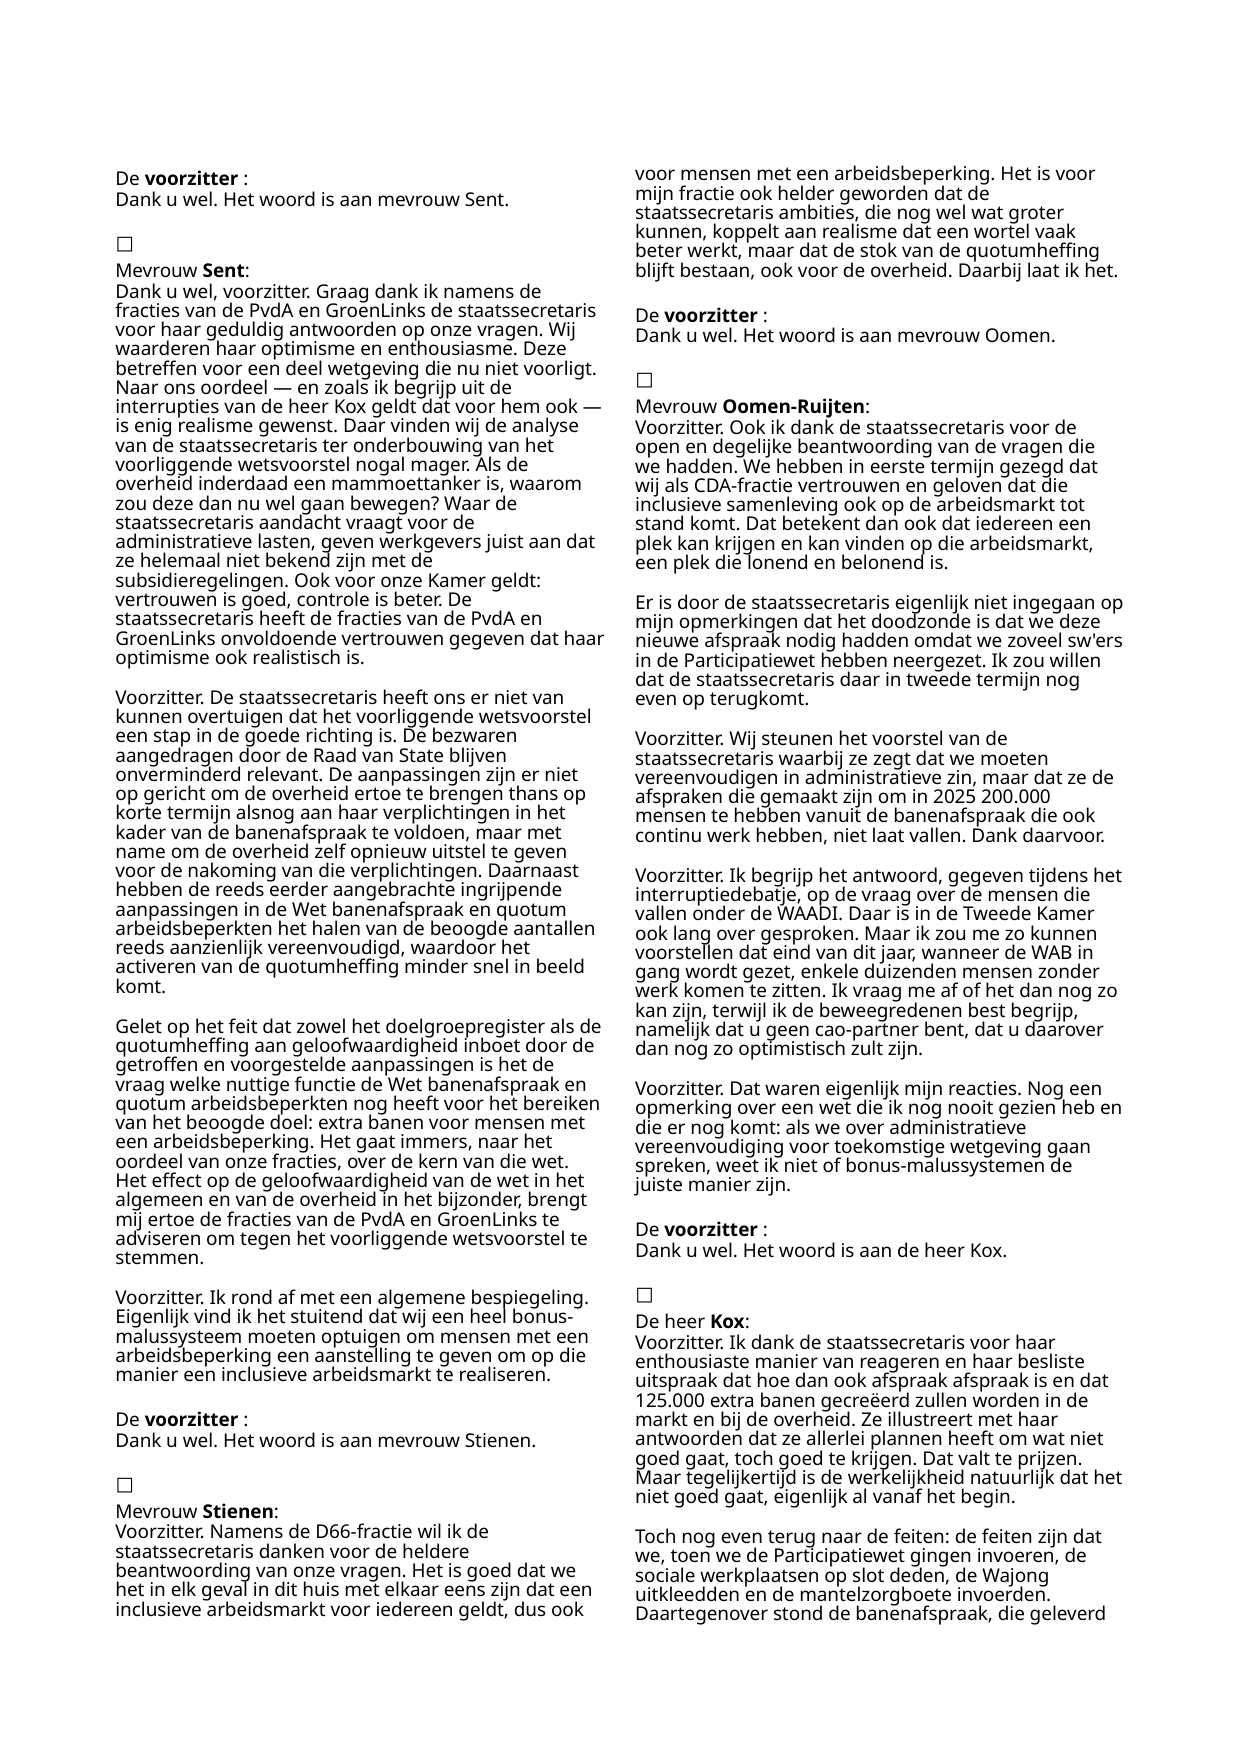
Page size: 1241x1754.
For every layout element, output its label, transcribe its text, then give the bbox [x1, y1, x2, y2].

text Mevrouw Stienen: [115, 1498, 605, 1523]
text Gelet op het feit dat zowel het doelgroepregister als de quotumheffing aan geloofwaardigheid inboet door de getroffen en voorgestelde aanpassingen is het de vraag welke nuttige functie de Wet banenafspraak en quotum arbeidsbeperkten nog heeft voor het bereiken van het beoogde doel: extra banen voor mensen met een arbeidsbeperking. Het gaat immers, naar het oordeel van onze fracties, over de kern van die wet. Het effect op de geloofwaardigheid van de wet in het algemeen en van de overheid in het bijzonder, brengt mij ertoe de fracties van de PvdA en GroenLinks te adviseren om tegen het voorliggende wetsvoorstel te stemmen. [115, 1018, 605, 1268]
text Voorzitter. Wij steunen het voorstel van de staatssecretaris waarbij ze zegt dat we moeten vereenvoudigen in administratieve zin, maar dat ze de afspraken die gemaakt zijn om in 2025 200.000 mensen te hebben vanuit de banenafspraak die ook continu werk hebben, niet laat vallen. Dank daarvoor. [635, 730, 1125, 846]
text ⬜ [635, 368, 1125, 393]
text Toch nog even terug naar de feiten: de feiten zijn dat we, toen we de Participatiewet gingen invoeren, de sociale werkplaatsen op slot deden, de Wajong uitkleedden en de mantelzorgboete invoerden. Daartegenover stond de banenafspraak, die geleverd [635, 1528, 1125, 1624]
text De voorzitter : [635, 302, 1125, 327]
text De voorzitter : [115, 165, 605, 191]
text Dank u wel. Het woord is aan mevrouw Stienen. [115, 1432, 605, 1451]
text Dank u wel. Het woord is aan de heer Kox. [635, 1242, 1125, 1262]
text ⬜ [115, 1472, 605, 1498]
text Mevrouw Sent: [115, 257, 605, 283]
text Voorzitter. Dat waren eigenlijk mijn reacties. Nog een opmerking over een wet die ik nog nooit gezien heb en die er nog komt: als we over administratieve vereenvoudiging voor toekomstige wetgeving gaan spreken, weet ik niet of bonus-malussystemen de juiste manier zijn. [635, 1080, 1125, 1196]
text voor mensen met een arbeidsbeperking. Het is voor mijn fractie ook helder geworden dat de staatssecretaris ambities, die nog wel wat groter kunnen, koppelt aan realisme dat een wortel vaak beter werkt, maar dat de stok van de quotumheffing blijft bestaan, ook voor de overheid. Daarbij laat ik het. [635, 165, 1125, 281]
text Dank u wel, voorzitter. Graag dank ik namens de fracties van de PvdA en GroenLinks de staatssecretaris voor haar geduldig antwoorden op onze vragen. Wij waarderen haar optimisme en enthousiasme. Deze betreffen voor een deel wetgeving die nu niet voorligt. Naar ons oordeel — en zoals ik begrijp uit de interrupties van de heer Kox geldt dat voor hem ook — is enig realisme gewenst. Daar vinden wij de analyse van de staatssecretaris ter onderbouwing van het voorliggende wetsvoorstel nogal mager. Als de overheid inderdaad een mammoettanker is, waarom zou deze dan nu wel gaan bewegen? Waar de staatssecretaris aandacht vraagt voor de administratieve lasten, geven werkgevers juist aan dat ze helemaal niet bekend zijn met de subsidieregelingen. Ook voor onze Kamer geldt: vertrouwen is goed, controle is beter. De staatssecretaris heeft de fracties van de PvdA en GroenLinks onvoldoende vertrouwen gegeven dat haar optimisme ook realistisch is. [115, 283, 605, 668]
text Voorzitter. Ook ik dank de staatssecretaris voor de open en degelijke beantwoording van de vragen die we hadden. We hebben in eerste termijn gezegd dat wij als CDA-fractie vertrouwen en geloven dat die inclusieve samenleving ook op de arbeidsmarkt tot stand komt. Dat betekent dan ook dat iedereen een plek kan krijgen en kan vinden op die arbeidsmarkt, een plek die lonend en belonend is. [635, 419, 1125, 573]
text Voorzitter. Ik dank de staatssecretaris voor haar enthousiaste manier van reageren en haar besliste uitspraak dat hoe dan ook afspraak afspraak is en dat 125.000 extra banen gecreëerd zullen worden in de markt en bij de overheid. Ze illustreert met haar antwoorden dat ze allerlei plannen heeft om wat niet goed gaat, toch goed te krijgen. Dat valt te prijzen. Maar tegelijkertijd is de werkelijkheid natuurlijk dat het niet goed gaat, eigenlijk al vanaf het begin. [635, 1334, 1125, 1507]
text Dank u wel. Het woord is aan mevrouw Sent. [115, 191, 605, 210]
text ⬜ [635, 1282, 1125, 1308]
text De heer Kox: [635, 1308, 1125, 1334]
text Mevrouw Oomen-Ruijten: [635, 393, 1125, 419]
text Dank u wel. Het woord is aan mevrouw Oomen. [635, 327, 1125, 347]
text Voorzitter. Ik rond af met een algemene bespiegeling. Eigenlijk vind ik het stuitend dat wij een heel bonus-malussysteem moeten optuigen om mensen met een arbeidsbeperking een aanstelling te geven om op die manier een inclusieve arbeidsmarkt te realiseren. [115, 1289, 605, 1385]
text De voorzitter : [635, 1217, 1125, 1242]
text De voorzitter : [115, 1406, 605, 1432]
text Voorzitter. De staatssecretaris heeft ons er niet van kunnen overtuigen dat het voorliggende wetsvoorstel een stap in de goede richting is. De bezwaren aangedragen door de Raad van State blijven onverminderd relevant. De aanpassingen zijn er niet op gericht om de overheid ertoe te brengen thans op korte termijn alsnog aan haar verplichtingen in het kader van de banenafspraak te voldoen, maar met name om de overheid zelf opnieuw uitstel te geven voor de nakoming van die verplichtingen. Daarnaast hebben de reeds eerder aangebrachte ingrijpende aanpassingen in de Wet banenafspraak en quotum arbeidsbeperkten het halen van de beoogde aantallen reeds aanzienlijk vereenvoudigd, waardoor het activeren van de quotumheffing minder snel in beeld komt. [115, 689, 605, 997]
text ⬜ [115, 231, 605, 257]
text Voorzitter. Ik begrijp het antwoord, gegeven tijdens het interruptiedebatje, op de vraag over de mensen die vallen onder de WAADI. Daar is in de Tweede Kamer ook lang over gesproken. Maar ik zou me zo kunnen voorstellen dat eind van dit jaar, wanneer de WAB in gang wordt gezet, enkele duizenden mensen zonder werk komen te zitten. Ik vraag me af of het dan nog zo kan zijn, terwijl ik de beweegredenen best begrijp, namelijk dat u geen cao-partner bent, dat u daarover dan nog zo optimistisch zult zijn. [635, 867, 1125, 1059]
text Er is door de staatssecretaris eigenlijk niet ingegaan op mijn opmerkingen dat het doodzonde is dat we deze nieuwe afspraak nodig hadden omdat we zoveel sw'ers in de Participatiewet hebben neergezet. Ik zou willen dat de staatssecretaris daar in tweede termijn nog even op terugkomt. [635, 594, 1125, 709]
text Voorzitter. Namens de D66-fractie wil ik de staatssecretaris danken voor de heldere beantwoording van onze vragen. Het is goed dat we het in elk geval in dit huis met elkaar eens zijn dat een inclusieve arbeidsmarkt voor iedereen geldt, dus ook [115, 1523, 605, 1620]
